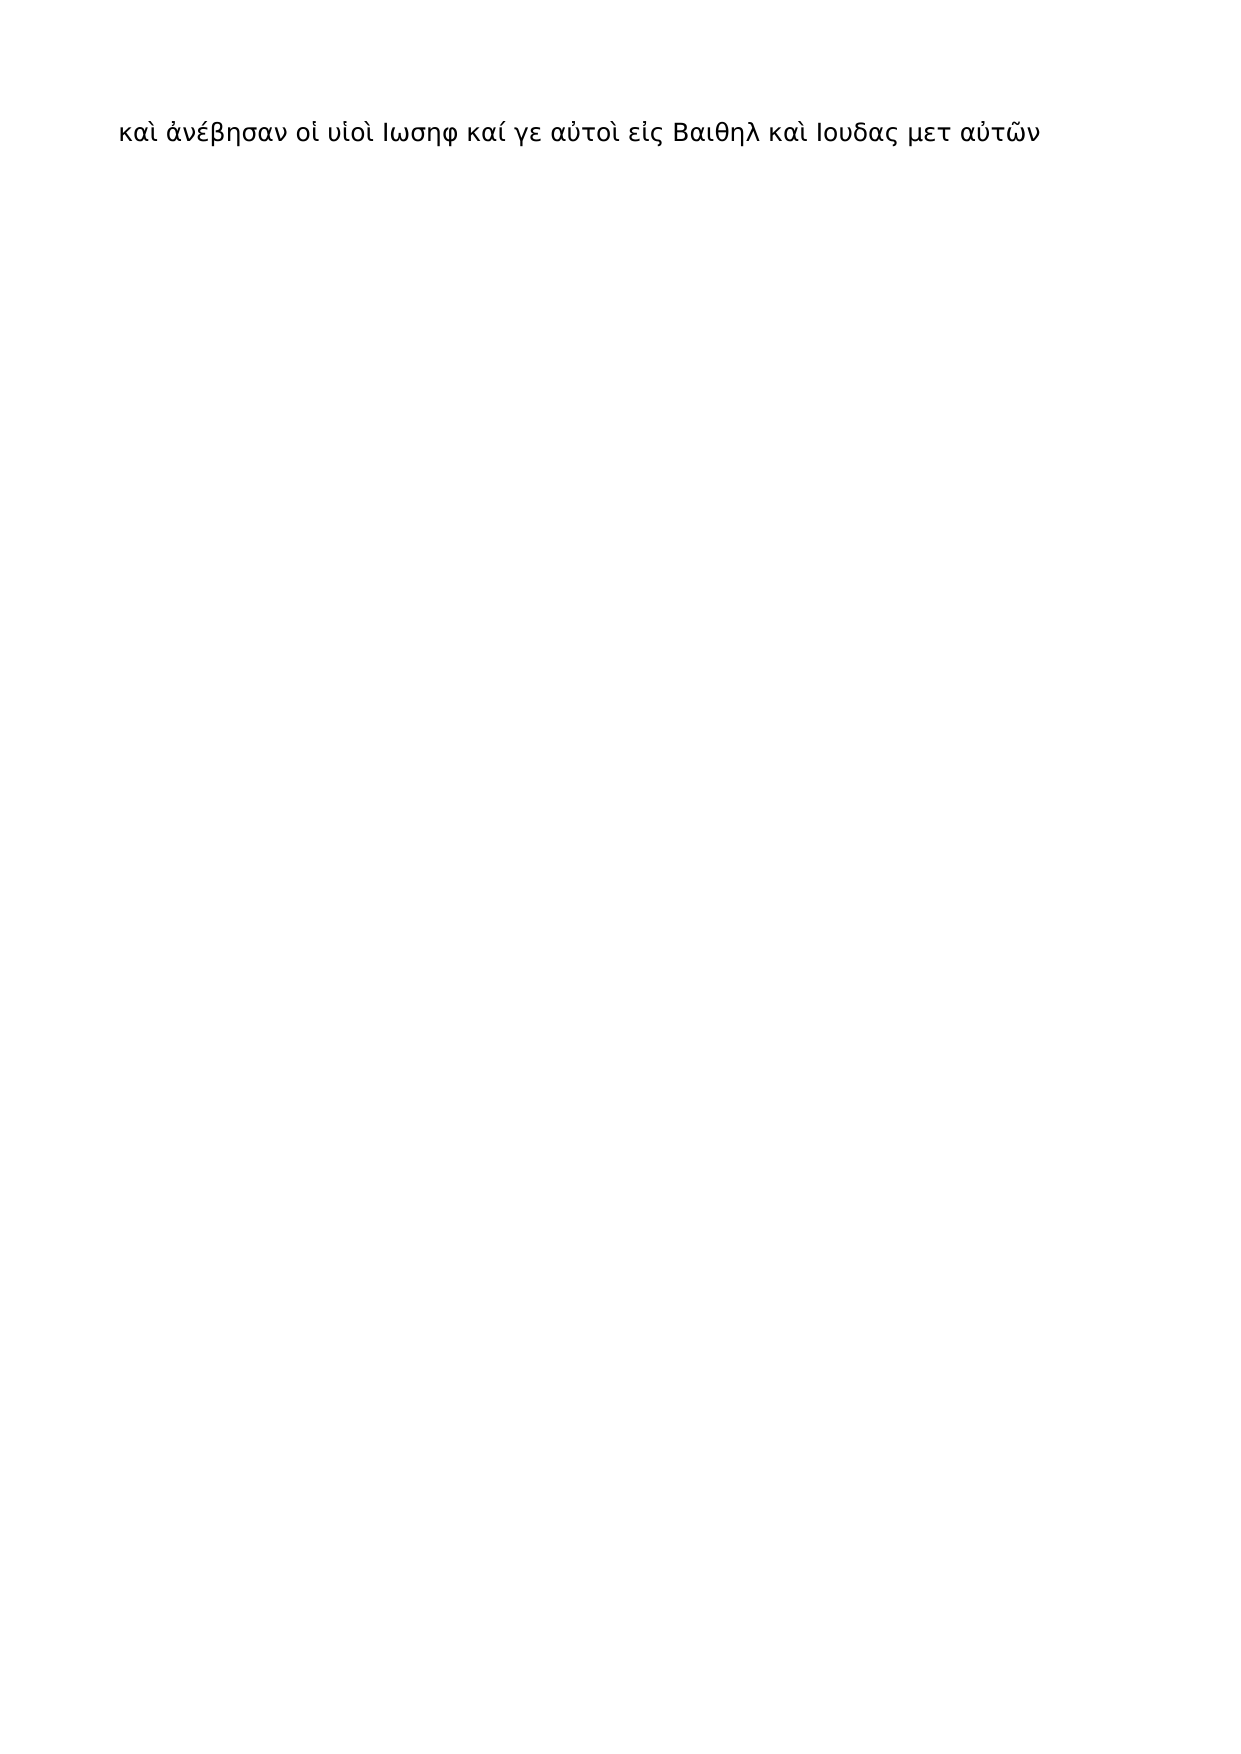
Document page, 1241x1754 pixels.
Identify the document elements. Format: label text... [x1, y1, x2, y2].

text καὶ ἀνέβησαν οἱ υἱοὶ Ιωσηφ καί γε αὐτοὶ εἰς Βαιθηλ καὶ Ιουδας μετ αὐτῶν [118, 118, 1122, 147]
